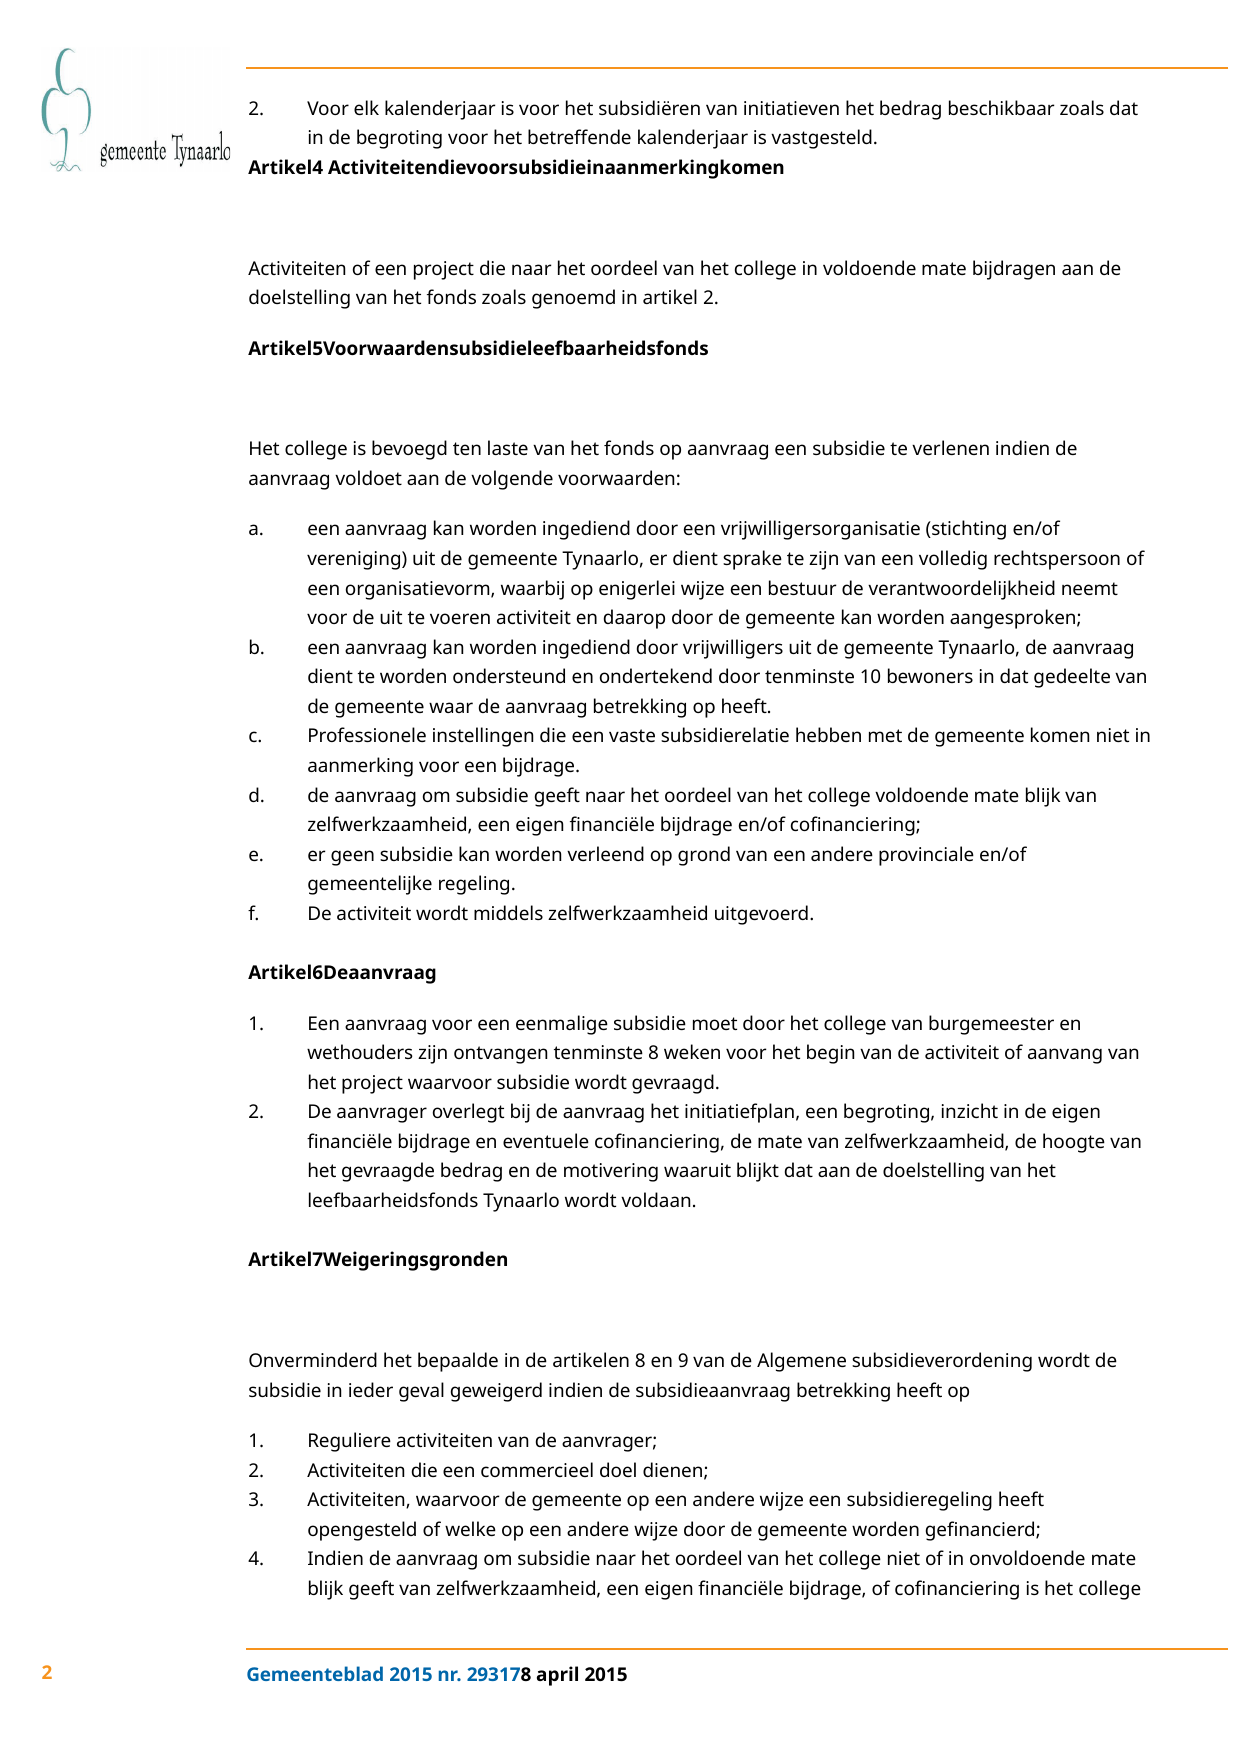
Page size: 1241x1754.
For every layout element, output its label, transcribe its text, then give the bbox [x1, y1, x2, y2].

list Activiteiten die een commercieel doel dienen; [248, 1457, 1152, 1483]
list een aanvraag kan worden ingediend door vrijwilligers uit de gemeente Tynaarlo, de aanvraag dient te worden ondersteund en ondertekend door tenminste 10 bewoners in dat gedeelte van de gemeente waar de aanvraag betrekking op heeft. [248, 634, 1152, 719]
list er geen subsidie kan worden verleend op grond van een andere provinciale en/of gemeentelijke regeling. [248, 841, 1152, 896]
text Artikel6Deaanvraag [248, 959, 1152, 985]
text Activiteiten of een project die naar het oordeel van het college in voldoende mate bijdragen aan de doelstelling van het fonds zoals genoemd in artikel 2. [248, 255, 1152, 310]
text Het college is bevoegd ten laste van het fonds op aanvraag een subsidie te verlenen indien de aanvraag voldoet aan de volgende voorwaarden: [248, 436, 1152, 491]
list een aanvraag kan worden ingediend door een vrijwilligersorganisatie (stichting en/of vereniging) uit de gemeente Tynaarlo, er dient sprake te zijn van een volledig rechtspersoon of een organisatievorm, waarbij op enigerlei wijze een bestuur de verantwoordelijkheid neemt voor de uit te voeren activiteit en daarop door de gemeente kan worden aangesproken; [248, 516, 1152, 630]
list Activiteiten, waarvoor de gemeente op een andere wijze een subsidieregeling heeft opengesteld of welke op een andere wijze door de gemeente worden gefinancierd; [248, 1486, 1152, 1542]
text Artikel5Voorwaardensubsidieleefbaarheidsfonds [248, 335, 1152, 361]
list Voor elk kalenderjaar is voor het subsidiëren van initiatieven het bedrag beschikbaar zoals dat in de begroting voor het betreffende kalenderjaar is vastgesteld. [248, 95, 1152, 150]
list De activiteit wordt middels zelfwerkzaamheid uitgevoerd. [248, 900, 1152, 926]
text Onverminderd het bepaalde in de artikelen 8 en 9 van de Algemene subsidieverordening wordt de subsidie in ieder geval geweigerd indien de subsidieaanvraag betrekking heeft op [248, 1347, 1152, 1403]
list Reguliere activiteiten van de aanvrager; [248, 1427, 1152, 1453]
picture [41, 47, 231, 172]
list De aanvrager overlegt bij de aanvraag het initiatiefplan, een begroting, inzicht in de eigen financiële bijdrage en eventuele cofinanciering, de mate van zelfwerkzaamheid, de hoogte van het gevraagde bedrag en de motivering waaruit blijkt dat aan de doelstelling van het leefbaarheidsfonds Tynaarlo wordt voldaan. [248, 1098, 1152, 1213]
list Een aanvraag voor een eenmalige subsidie moet door het college van burgemeester en wethouders zijn ontvangen tenminste 8 weken voor het begin van de activiteit of aanvang van het project waarvoor subsidie wordt gevraagd. [248, 1010, 1152, 1095]
text Artikel7Weigeringsgronden [248, 1246, 1152, 1272]
list de aanvraag om subsidie geeft naar het oordeel van het college voldoende mate blijk van zelfwerkzaamheid, een eigen financiële bijdrage en/of cofinanciering; [248, 782, 1152, 837]
list Professionele instellingen die een vaste subsidierelatie hebben met de gemeente komen niet in aanmerking voor een bijdrage. [248, 723, 1152, 778]
text Artikel4 Activiteitendievoorsubsidieinaanmerkingkomen [248, 154, 1152, 180]
list Indien de aanvraag om subsidie naar het oordeel van het college niet of in onvoldoende mate blijk geeft van zelfwerkzaamheid, een eigen financiële bijdrage, of cofinanciering is het college [248, 1546, 1152, 1601]
